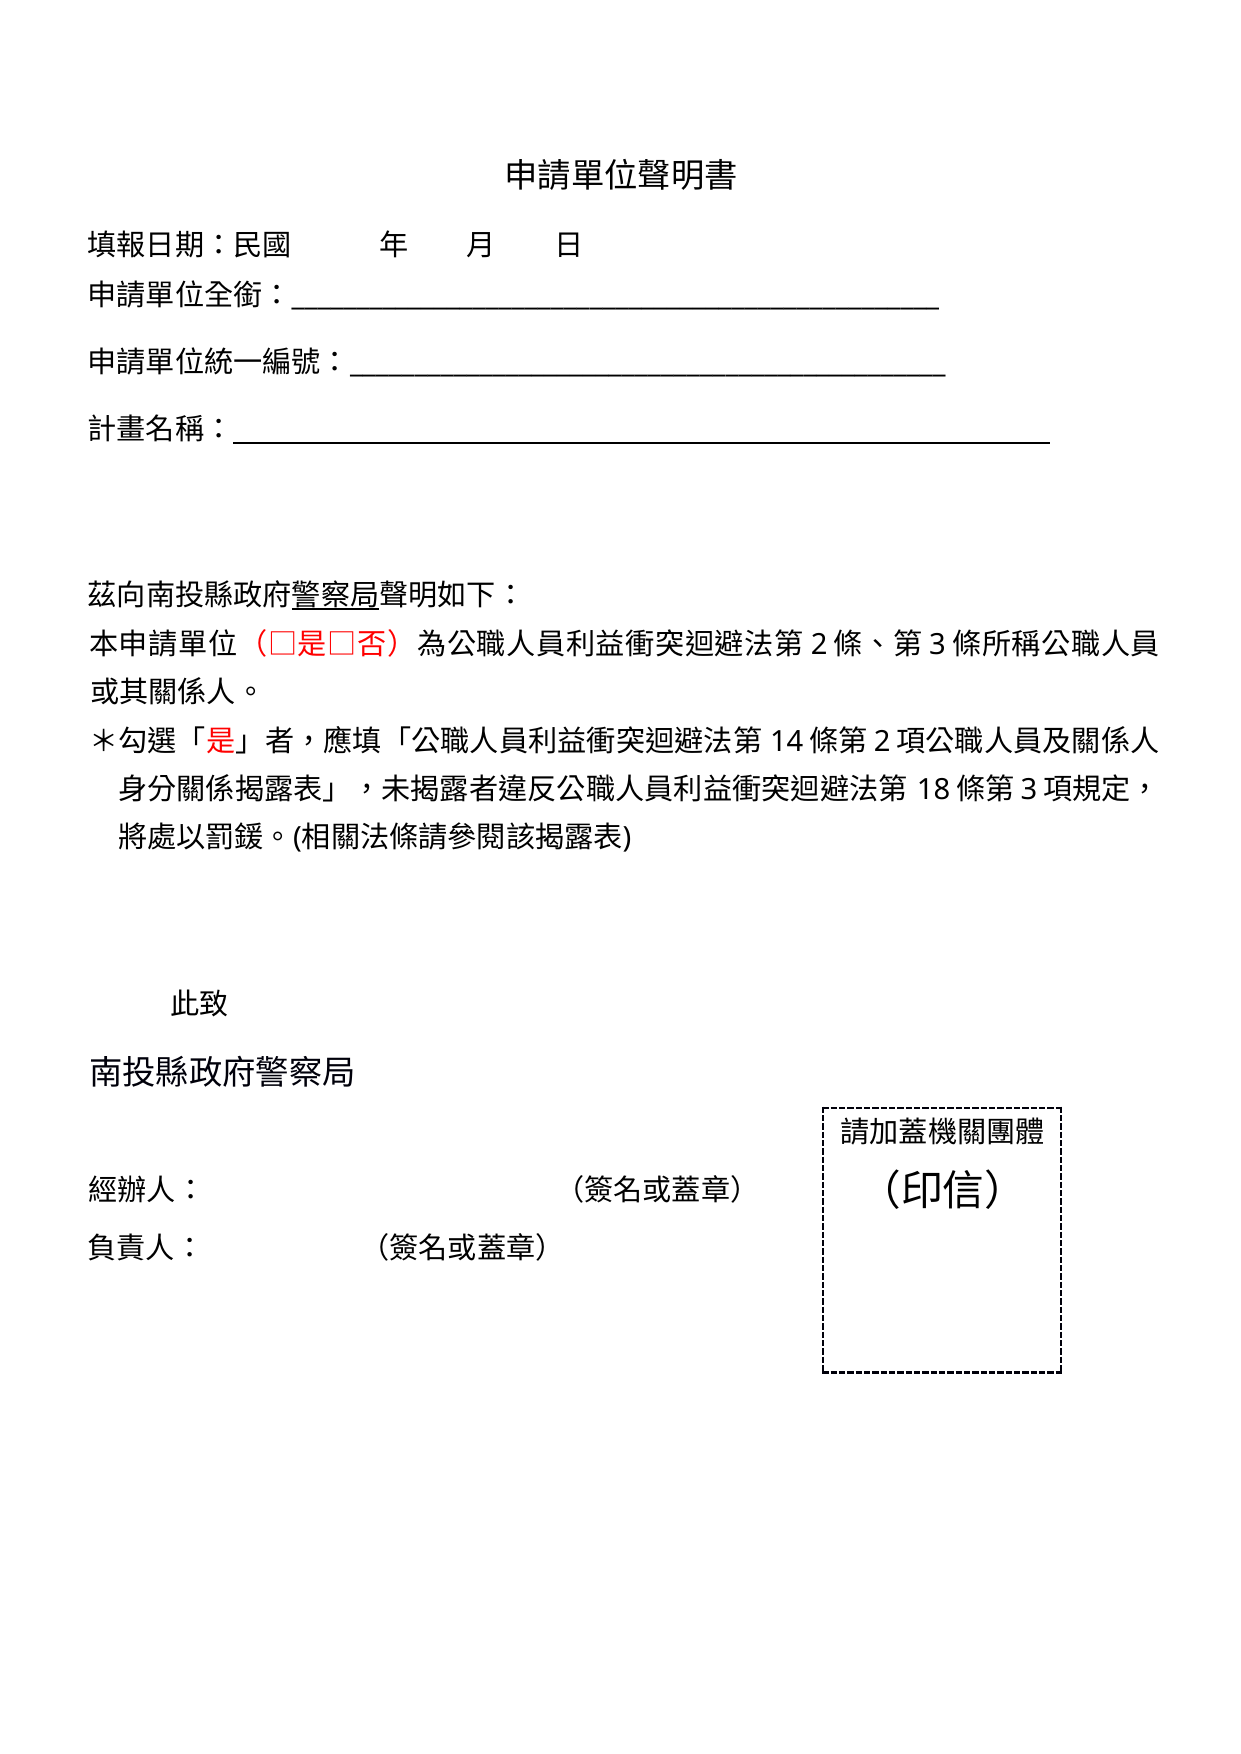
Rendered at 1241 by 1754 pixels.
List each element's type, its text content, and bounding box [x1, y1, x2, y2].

text 計畫名稱： 。 [87, 401, 1160, 449]
text 負責人： （簽名或蓋章） [87, 1212, 823, 1270]
text [1061, 1212, 1160, 1270]
text [1061, 1154, 1160, 1212]
text 茲向南投縣政府警察局聲明如下： [87, 567, 1160, 615]
text 經辦人： （簽名或蓋章） [88, 1154, 823, 1212]
subtitle 申請單位聲明書 [89, 149, 1153, 197]
text 填報日期：民國 年 月 日 [87, 217, 1160, 265]
text 申請單位統一編號：______________________________________________ [87, 334, 1160, 382]
text ＊勾選「是」者，應填「公職人員利益衝突迴避法第14條第2項公職人員及關係人身分關係揭露表」，未揭露者違反公職人員利益衝突迴避法第18條第3項規定，將處以罰鍰。(相關法條請參閱該揭露表) [89, 713, 1160, 857]
text 本申請單位（□是□否）為公職人員利益衝突迴避法第2條、第3條所稱公職人員或其關係人。 [89, 616, 1160, 712]
text 此致 [170, 976, 1160, 1024]
text 南投縣政府警察局 [89, 1046, 1160, 1094]
text 申請單位全銜：__________________________________________________ [87, 267, 1160, 314]
table_header 請加蓋機關團體 （印信） [823, 1107, 1061, 1371]
